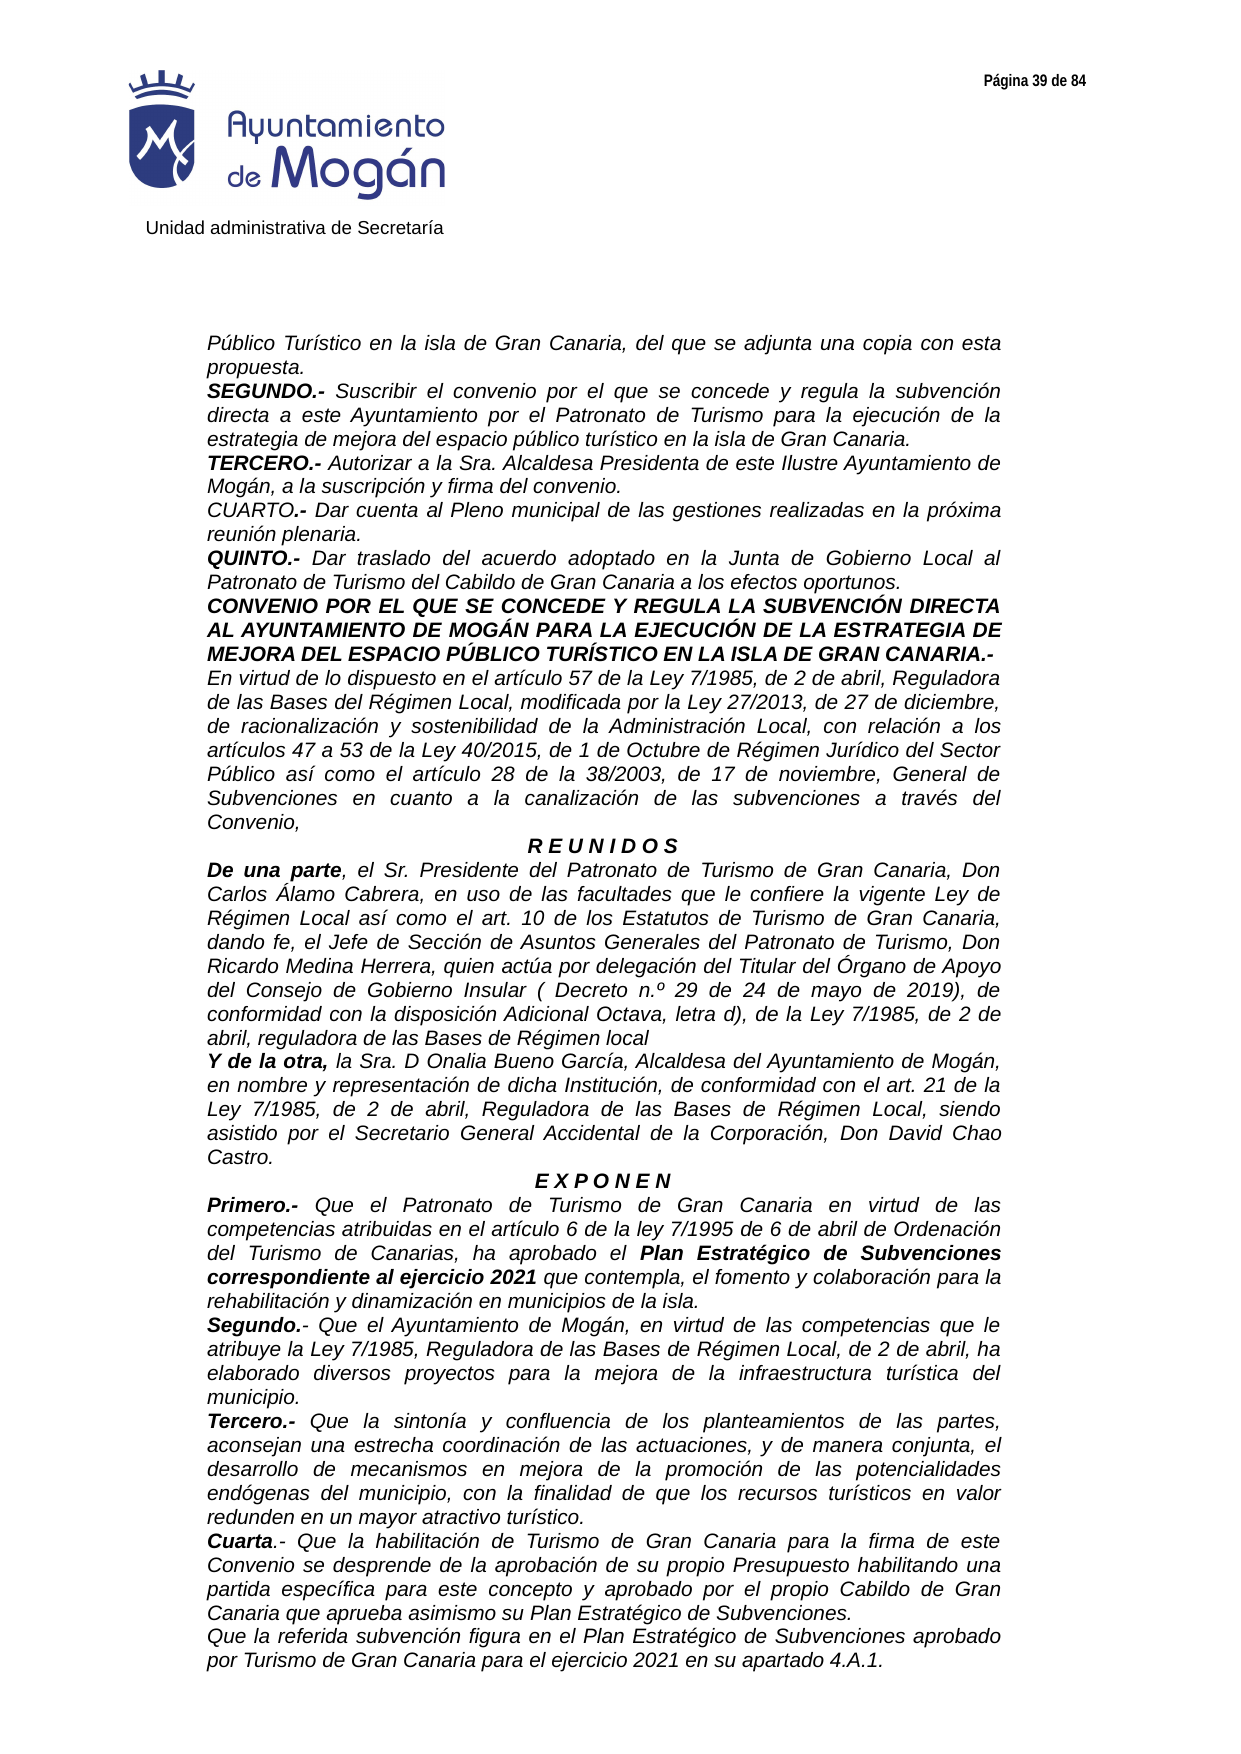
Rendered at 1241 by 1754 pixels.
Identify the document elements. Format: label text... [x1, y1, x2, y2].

picture [128, 70, 445, 206]
text Que la referida subvención figura en el Plan Estratégico de Subvenciones aprobado por Turismo de Gran Canaria para el ejercicio 2021 en su apartado 4.A.1. [207, 1624, 1004, 1672]
text QUINTO.- Dar traslado del acuerdo adoptado en la Junta de Gobierno Local al Patronato de Turismo del Cabildo de Gran Canaria a los efectos oportunos. [207, 546, 1004, 594]
text SEGUNDO.- Suscribir el convenio por el que se concede y regula la subvención directa a este Ayuntamiento por el Patronato de Turismo para la ejecución de la estrategia de mejora del espacio público turístico en la isla de Gran Canaria. [207, 378, 1004, 450]
text Tercero.- Que la sintonía y confluencia de los planteamientos de las partes, aconsejan una estrecha coordinación de las actuaciones, y de manera conjunta, el desarrollo de mecanismos en mejora de la promoción de las potencialidades endógenas del municipio, con la finalidad de que los recursos turísticos en valor redunden en un mayor atractivo turístico. [207, 1409, 1004, 1528]
text Segundo.- Que el Ayuntamiento de Mogán, en virtud de las competencias que le atribuye la Ley 7/1985, Reguladora de las Bases de Régimen Local, de 2 de abril, ha elaborado diversos proyectos para la mejora de la infraestructura turística del municipio. [207, 1313, 1004, 1409]
text R E U N I D O S [207, 834, 1004, 858]
text CUARTO.- Dar cuenta al Pleno municipal de las gestiones realizadas en la próxima reunión plenaria. [207, 498, 1004, 546]
text Público Turístico en la isla de Gran Canaria, del que se adjunta una copia con esta propuesta. [207, 331, 1004, 378]
text De una parte, el Sr. Presidente del Patronato de Turismo de Gran Canaria, Don Carlos Álamo Cabrera, en uso de las facultades que le confiere la vigente Ley de Régimen Local así como el art. 10 de los Estatutos de Turismo de Gran Canaria, dando fe, el Jefe de Sección de Asuntos Generales del Patronato de Turismo, Don Ricardo Medina Herrera, quien actúa por delegación del Titular del Órgano de Apoyo del Consejo de Gobierno Insular ( Decreto n.º 29 de 24 de mayo de 2019), de conformidad con la disposición Adicional Octava, letra d), de la Ley 7/1985, de 2 de abril, reguladora de las Bases de Régimen local [207, 858, 1004, 1049]
text CONVENIO POR EL QUE SE CONCEDE Y REGULA LA SUBVENCIÓN DIRECTA AL AYUNTAMIENTO DE MOGÁN PARA LA EJECUCIÓN DE LA ESTRATEGIA DE MEJORA DEL ESPACIO PÚBLICO TURÍSTICO EN LA ISLA DE GRAN CANARIA.- [207, 594, 1004, 666]
text En virtud de lo dispuesto en el artículo 57 de la Ley 7/1985, de 2 de abril, Reguladora de las Bases del Régimen Local, modificada por la Ley 27/2013, de 27 de diciembre, de racionalización y sostenibilidad de la Administración Local, con relación a los artículos 47 a 53 de la Ley 40/2015, de 1 de Octubre de Régimen Jurídico del Sector Público así como el artículo 28 de la 38/2003, de 17 de noviembre, General de Subvenciones en cuanto a la canalización de las subvenciones a través del Convenio, [207, 666, 1004, 834]
text TERCERO.- Autorizar a la Sra. Alcaldesa Presidenta de este Ilustre Ayuntamiento de Mogán, a la suscripción y firma del convenio. [207, 450, 1004, 498]
text Y de la otra, la Sra. D Onalia Bueno García, Alcaldesa del Ayuntamiento de Mogán, en nombre y representación de dicha Institución, de conformidad con el art. 21 de la Ley 7/1985, de 2 de abril, Reguladora de las Bases de Régimen Local, siendo asistido por el Secretario General Accidental de la Corporación, Don David Chao Castro. [207, 1049, 1004, 1169]
text Cuarta.- Que la habilitación de Turismo de Gran Canaria para la firma de este Convenio se desprende de la aprobación de su propio Presupuesto habilitando una partida específica para este concepto y aprobado por el propio Cabildo de Gran Canaria que aprueba asimismo su Plan Estratégico de Subvenciones. [207, 1528, 1004, 1624]
text E X P O N E N [207, 1169, 1004, 1193]
text Primero.- Que el Patronato de Turismo de Gran Canaria en virtud de las competencias atribuidas en el artículo 6 de la ley 7/1995 de 6 de abril de Ordenación del Turismo de Canarias, ha aprobado el Plan Estratégico de Subvenciones correspondiente al ejercicio 2021 que contempla, el fomento y colaboración para la rehabilitación y dinamización en municipios de la isla. [207, 1193, 1004, 1313]
